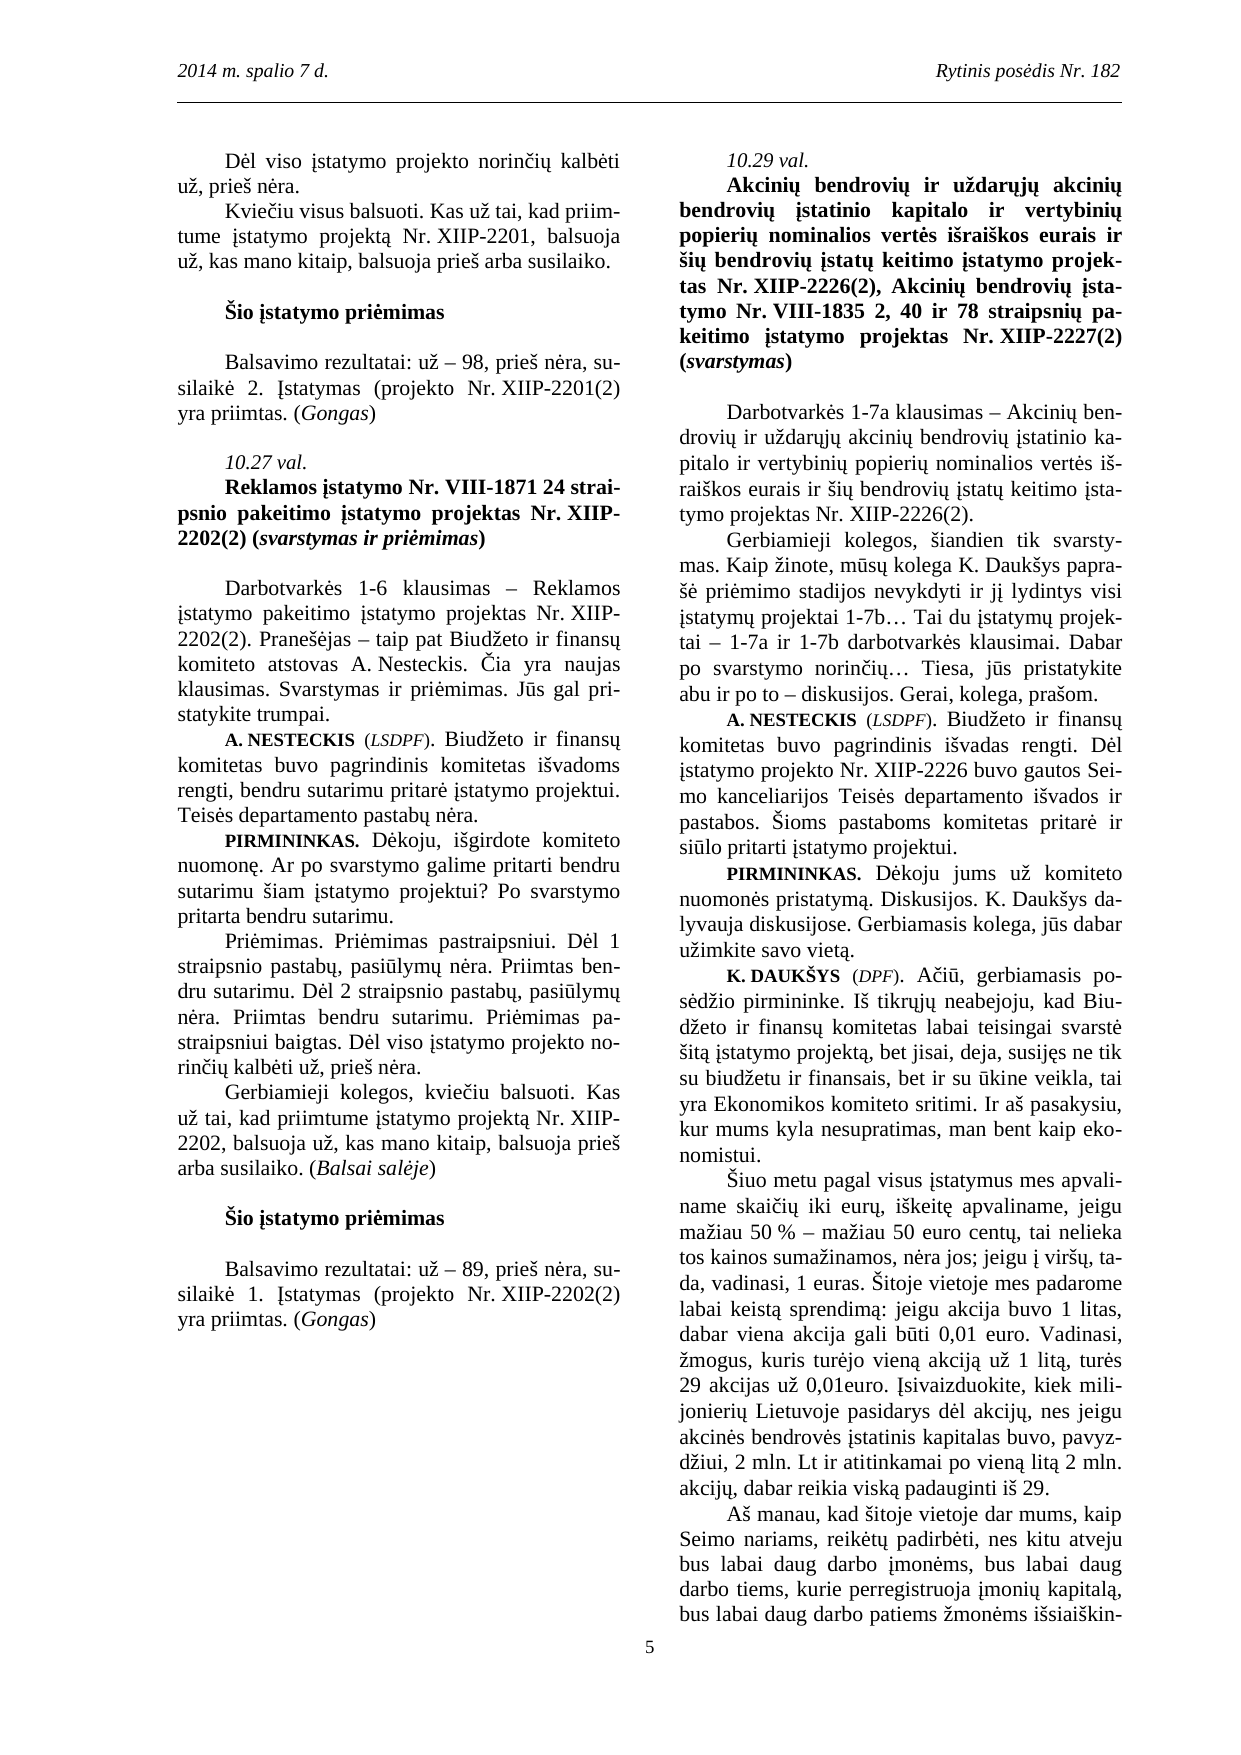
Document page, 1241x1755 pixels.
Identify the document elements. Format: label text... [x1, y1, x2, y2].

text Dar­bo­tvarkės 1-6 klau­si­mas – Re­kla­mos įsta­ty­mo pa­kei­ti­mo įsta­ty­mo pro­jek­tas Nr. XIIP-2202(2). Pra­ne­šė­jas – taip pat Biu­dže­to ir fi­nan­sų ko­mi­te­to at­sto­vas A. Ne­stec­kis. Čia yra nau­jas klau­si­mas. Svars­ty­mas ir pri­ėmi­mas. Jūs gal pri­sta­ty­ki­te trum­pai. [177, 575, 620, 726]
text Ak­ci­nių ben­dro­vių ir už­da­rų­jų ak­ci­nių ben­dro­vių įsta­ti­nio ka­pi­ta­lo ir ver­ty­bi­nių popie­rių no­mi­na­lios ver­tės iš­raiš­kos eu­rais ir šių ben­dro­vių įsta­tų kei­ti­mo įsta­ty­mo pro­jek­tas Nr. XIIP-2226(2), Ak­ci­nių ben­dro­vių įsta­tymo Nr. VIII-1835 2, 40 ir 78 straips­nių pa­keiti­mo įsta­ty­mo pro­jek­tas Nr. XIIP-2227(2) (svarstymas) [679, 172, 1122, 373]
text Re­kla­mos įsta­ty­mo Nr. VIII-1871 24 strai­ps­nio pa­kei­ti­mo įsta­ty­mo pro­jek­tas Nr. XIIP-2202(2) (svars­ty­mas ir pri­ėmi­mas) [177, 474, 620, 550]
text 10.29 val. [726, 148, 1122, 172]
text Šio įsta­ty­mo pri­ėmi­mas [177, 1205, 620, 1231]
text Dėl vi­so įsta­ty­mo pro­jek­to no­rin­čių kal­bė­ti už, prieš nė­ra. [177, 148, 620, 198]
text PIRMININKAS. Dė­ko­ju, iš­gir­do­te ko­mi­te­to nuo­mo­nę. Ar po svars­ty­mo ga­li­me pri­tar­ti ben­dru su­ta­ri­mu šiam įsta­ty­mo pro­jek­tui? Po svars­ty­mo pri­tar­ta ben­dru su­ta­ri­mu. [177, 827, 620, 928]
text Pri­ėmi­mas. Pri­ėmi­mas pa­straips­niui. Dėl 1 straips­nio pa­sta­bų, pa­siū­ly­mų nė­ra. Pri­im­tas ben­dru su­ta­ri­mu. Dėl 2 straips­nio pa­sta­bų, pa­siū­ly­mų nė­ra. Pri­im­tas ben­dru su­ta­ri­mu. Pri­ėmi­mas pa­strai­ps­niui baig­tas. Dėl vi­so įsta­ty­mo pro­jek­to no­rin­čių kal­bė­ti už, prieš nė­ra. [177, 928, 620, 1079]
text A. NESTECKIS (LSDPF). Biu­dže­to ir fi­nan­sų ko­mi­te­tas bu­vo pa­grin­di­nis iš­va­das reng­ti. Dėl įsta­ty­mo pro­jek­to Nr. XIIP-2226 bu­vo gau­tos Sei­mo kan­ce­lia­ri­jos Tei­sės de­par­ta­men­to iš­va­dos ir pa­sta­bos. Šioms pa­sta­boms ko­mi­te­tas pri­ta­rė ir siū­lo pri­tar­ti įsta­ty­mo pro­jek­tui. [679, 706, 1122, 860]
text 10.27 val. [224, 450, 620, 474]
text Kvie­čiu vi­sus bal­suo­ti. Kas už tai, kad pri­im­tu­me įsta­ty­mo pro­jek­tą Nr. XIIP-2201, bal­suo­ja už, kas ma­no ki­taip, bal­suo­ja prieš ar­ba su­si­lai­ko. [177, 198, 620, 274]
text Šio įsta­ty­mo pri­ėmi­mas [177, 299, 620, 324]
text Bal­sa­vi­mo re­zul­ta­tai: už – 89, prieš nė­ra, su­si­lai­kė 1. Įsta­ty­mas (pro­jek­to Nr. XIIP-2202(2) yra pri­im­tas. (Gon­gas) [177, 1256, 620, 1331]
text Ger­bia­mie­ji ko­le­gos, kvie­čiu bal­suo­ti. Kas už tai, kad pri­im­tu­me įsta­ty­mo pro­jek­tą Nr. XIIP-2202, bal­suo­ja už, kas ma­no ki­taip, bal­suo­ja prieš ar­ba su­si­lai­ko. (Bal­sai sa­lė­je) [177, 1079, 620, 1180]
text Šiuo me­tu pa­gal vi­sus įsta­ty­mus mes ap­va­li­na­me skai­čių iki eu­rų, iš­kei­tę ap­va­li­na­me, jei­gu ma­žiau 50 % – ma­žiau 50 eu­ro cen­tų, tai ne­lie­ka tos kai­nos su­ma­ži­na­mos, nė­ra jos; jei­gu į vir­šų, ta­da, va­di­na­si, 1 eu­ras. Ši­to­je vie­to­je mes pa­da­ro­me la­bai keis­tą spren­di­mą: jei­gu ak­ci­ja bu­vo 1 li­tas, da­bar vie­na ak­ci­ja ga­li bū­ti 0,01 eu­ro. Va­di­na­si, žmo­gus, ku­ris tu­rė­jo vie­ną ak­ci­ją už 1 li­tą, tu­rės 29 ak­ci­jas už 0,01eu­ro. Įsi­vaiz­duo­ki­te, kiek mi­li­jo­nie­rių Lie­tu­vo­je pa­si­da­rys dėl ak­ci­jų, nes jei­gu ak­ci­nės ben­dro­vės įsta­ti­nis ka­pi­ta­las bu­vo, pa­vyz­džiui, 2 mln. Lt ir ati­tin­ka­mai po vie­ną li­tą 2 mln. ak­ci­jų, da­bar rei­kia vis­ką pa­dau­gin­ti iš 29. [679, 1167, 1122, 1501]
text PIRMININKAS. Dė­ko­ju jums už ko­mi­te­to nuo­mo­nės pri­sta­ty­mą. Dis­ku­si­jos. K. Dauk­šys da­ly­vau­ja dis­ku­si­jo­se. Ger­bia­ma­sis ko­le­ga, jūs da­bar už­im­ki­te sa­vo vie­tą. [679, 860, 1122, 962]
text Ger­bia­mie­ji ko­le­gos, šian­dien tik svars­ty­mas. Kaip ži­no­te, mū­sų ko­le­ga K. Dauk­šys pa­pra­šė pri­ėmi­mo sta­di­jos ne­vyk­dy­ti ir jį ly­din­tys vi­si įsta­ty­mų pro­jek­tai 1-7b… Tai du įsta­ty­mų pro­jek­tai – 1-7a ir 1-7b dar­bo­tvarkės klau­si­mai. Da­bar po svars­ty­mo no­rin­čių… Tie­sa, jūs pri­sta­ty­ki­te abu ir po to – dis­ku­si­jos. Ge­rai, ko­le­ga, pra­šom. [679, 527, 1122, 706]
text K. DAUKŠYS (DPF). Ačiū, ger­bia­ma­sis po­sėdžio pir­mi­nin­ke. Iš tik­rų­jų ne­abe­jo­ju, kad Biu­dže­to ir fi­nan­sų ko­mi­te­tas la­bai tei­sin­gai svars­tė ši­tą įsta­ty­mo pro­jek­tą, bet ji­sai, de­ja, su­si­jęs ne tik su biu­dže­tu ir fi­nan­sais, bet ir su ūki­ne veik­la, tai yra Eko­no­mi­kos ko­mi­te­to sri­ti­mi. Ir aš pa­sa­ky­siu, kur mums ky­la ne­su­pra­ti­mas, man bent kaip eko­no­mis­tui. [679, 962, 1122, 1167]
text Aš ma­nau, kad ši­to­je vie­to­je dar mums, kaip Sei­mo na­riams, rei­kė­tų pa­dir­bė­ti, nes ki­tu at­ve­ju bus la­bai daug dar­bo įmo­nėms, bus la­bai daug dar­bo tiems, ku­rie per­re­gist­ruo­ja įmo­nių ka­pi­ta­lą, bus la­bai daug dar­bo pa­tiems žmo­nėms iš­si­aiš­kin­ [679, 1501, 1122, 1627]
text Bal­sa­vi­mo re­zul­ta­tai: už – 98, prieš nė­ra, su­si­lai­kė 2. Įsta­ty­mas (pro­jek­to Nr. XIIP-2201(2) yra pri­im­tas. (Gon­gas) [177, 349, 620, 425]
text Dar­bo­tvarkės 1-7a klau­si­mas – Ak­ci­nių ben­dro­vių ir už­da­rų­jų ak­ci­nių ben­dro­vių įsta­ti­nio ka­pi­ta­lo ir ver­ty­bi­nių po­pie­rių no­mi­na­lios ver­tės iš­raiš­kos eu­rais ir šių ben­dro­vių įsta­tų kei­ti­mo įsta­ty­mo pro­jek­tas Nr. XIIP-2226(2). [679, 399, 1122, 527]
text A. NESTECKIS (LSDPF). Biu­dže­to ir fi­nan­sų ko­mi­te­tas bu­vo pa­grin­di­nis ko­mi­te­tas iš­va­doms reng­ti, ben­dru su­ta­ri­mu pri­ta­rė įsta­ty­mo pro­jek­tui. Tei­sės de­par­ta­men­to pa­sta­bų nė­ra. [177, 726, 620, 827]
